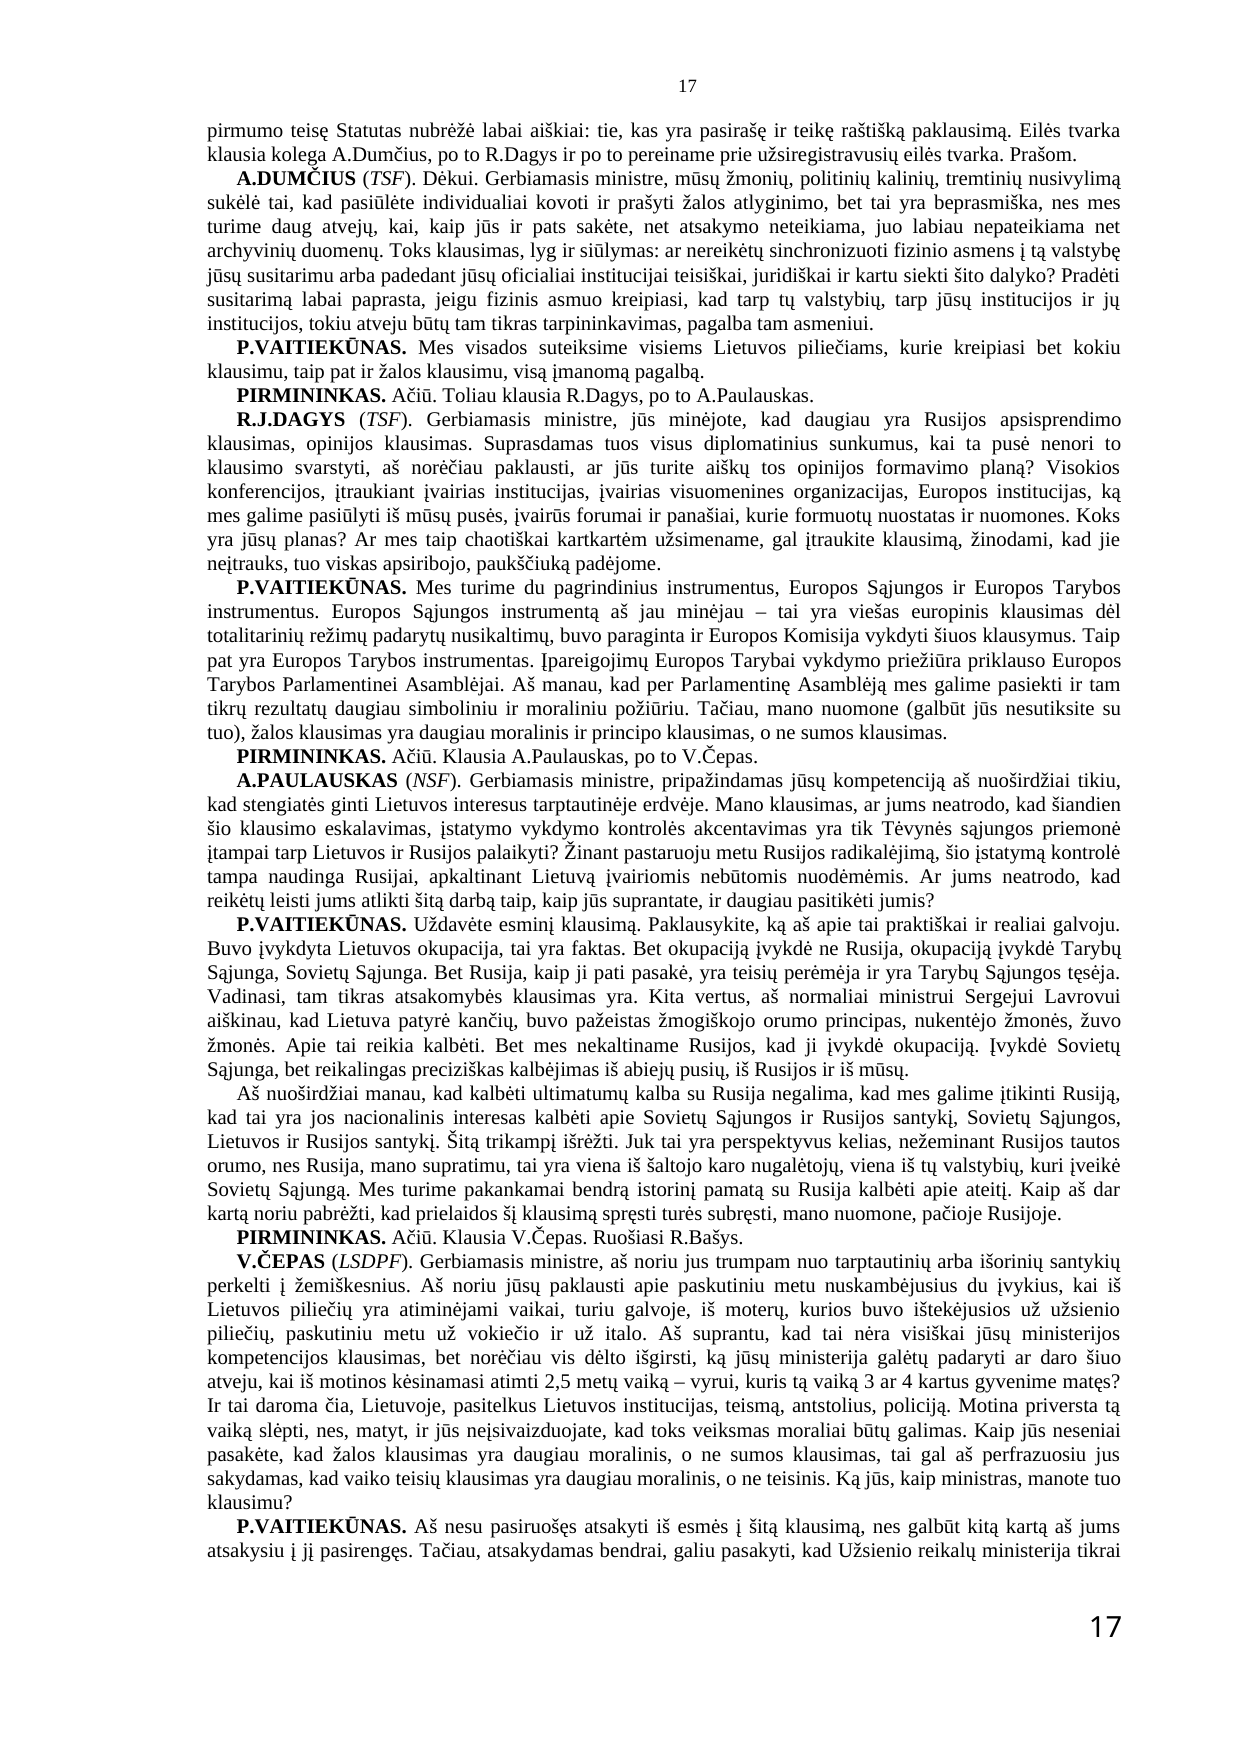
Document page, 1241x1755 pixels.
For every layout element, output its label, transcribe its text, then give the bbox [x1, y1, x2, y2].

text Aš nuoširdžiai manau, kad kalbėti ultimatumų kalba su Rusija negalima, kad mes galime įtikinti Rusiją, kad tai yra jos nacionalinis interesas kalbėti apie Sovietų Sąjungos ir Rusijos santykį, Sovietų Sąjungos, Lietuvos ir Rusijos santykį. Šitą trikampį išrėžti. Juk tai yra perspektyvus kelias, nežeminant Rusijos tautos orumo, nes Rusija, mano supratimu, tai yra viena iš šaltojo karo nugalėtojų, viena iš tų valstybių, kuri įveikė Sovietų Sąjungą. Mes turime pakankamai bendrą istorinį pamatą su Rusija kalbėti apie ateitį. Kaip aš dar kartą noriu pabrėžti, kad prielaidos šį klausimą spręsti turės subręsti, mano nuomone, pačioje Rusijoje. [207, 1081, 1122, 1225]
text P.VAITIEKŪNAS. Mes visados suteiksime visiems Lietuvos piliečiams, kurie kreipiasi bet kokiu klausimu, taip pat ir žalos klausimu, visą įmanomą pagalbą. [207, 335, 1122, 383]
text A.DUMČIUS (TSF). Dėkui. Gerbiamasis ministre, mūsų žmonių, politinių kalinių, tremtinių nusivylimą sukėlė tai, kad pasiūlėte individualiai kovoti ir prašyti žalos atlyginimo, bet tai yra beprasmiška, nes mes turime daug atvejų, kai, kaip jūs ir pats sakėte, net atsakymo neteikiama, juo labiau nepateikiama net archyvinių duomenų. Toks klausimas, lyg ir siūlymas: ar nereikėtų sinchronizuoti fizinio asmens į tą valstybę jūsų susitarimu arba padedant jūsų oficialiai institucijai teisiškai, juridiškai ir kartu siekti šito dalyko? Pradėti susitarimą labai paprasta, jeigu fizinis asmuo kreipiasi, kad tarp tų valstybių, tarp jūsų institucijos ir jų institucijos, tokiu atveju būtų tam tikras tarpininkavimas, pagalba tam asmeniui. [207, 166, 1122, 335]
text A.PAULAUSKAS (NSF). Gerbiamasis ministre, pripažindamas jūsų kompetenciją aš nuoširdžiai tikiu, kad stengiatės ginti Lietuvos interesus tarptautinėje erdvėje. Mano klausimas, ar jums neatrodo, kad šiandien šio klausimo eskalavimas, įstatymo vykdymo kontrolės akcentavimas yra tik Tėvynės sąjungos priemonė įtampai tarp Lietuvos ir Rusijos palaikyti? Žinant pastaruoju metu Rusijos radikalėjimą, šio įstatymą kontrolė tampa naudinga Rusijai, apkaltinant Lietuvą įvairiomis nebūtomis nuodėmėmis. Ar jums neatrodo, kad reikėtų leisti jums atlikti šitą darbą taip, kaip jūs suprantate, ir daugiau pasitikėti jumis? [207, 768, 1122, 912]
text P.VAITIEKŪNAS. Mes turime du pagrindinius instrumentus, Europos Sąjungos ir Europos Tarybos instrumentus. Europos Sąjungos instrumentą aš jau minėjau – tai yra viešas europinis klausimas dėl totalitarinių režimų padarytų nusikaltimų, buvo paraginta ir Europos Komisija vykdyti šiuos klausymus. Taip pat yra Europos Tarybos instrumentas. Įpareigojimų Europos Tarybai vykdymo priežiūra priklauso Europos Tarybos Parlamentinei Asamblėjai. Aš manau, kad per Parlamentinę Asamblėją mes galime pasiekti ir tam tikrų rezultatų daugiau simboliniu ir moraliniu požiūriu. Tačiau, mano nuomone (galbūt jūs nesutiksite su tuo), žalos klausimas yra daugiau moralinis ir principo klausimas, o ne sumos klausimas. [207, 575, 1122, 744]
text PIRMININKAS. Ačiū. Toliau klausia R.Dagys, po to A.Paulauskas. [207, 383, 1122, 407]
text V.ČEPAS (LSDPF). Gerbiamasis ministre, aš noriu jus trumpam nuo tarptautinių arba išorinių santykių perkelti į žemiškesnius. Aš noriu jūsų paklausti apie paskutiniu metu nuskambėjusius du įvykius, kai iš Lietuvos piliečių yra atiminėjami vaikai, turiu galvoje, iš moterų, kurios buvo ištekėjusios už užsienio piliečių, paskutiniu metu už vokiečio ir už italo. Aš suprantu, kad tai nėra visiškai jūsų ministerijos kompetencijos klausimas, bet norėčiau vis dėlto išgirsti, ką jūsų ministerija galėtų padaryti ar daro šiuo atveju, kai iš motinos kėsinamasi atimti 2,5 metų vaiką – vyrui, kuris tą vaiką 3 ar 4 kartus gyvenime matęs? Ir tai daroma čia, Lietuvoje, pasitelkus Lietuvos institucijas, teismą, antstolius, policiją. Motina priversta tą vaiką slėpti, nes, matyt, ir jūs neįsivaizduojate, kad toks veiksmas moraliai būtų galimas. Kaip jūs neseniai pasakėte, kad žalos klausimas yra daugiau moralinis, o ne sumos klausimas, tai gal aš perfrazuosiu jus sakydamas, kad vaiko teisių klausimas yra daugiau moralinis, o ne teisinis. Ką jūs, kaip ministras, manote tuo klausimu? [207, 1249, 1122, 1514]
text R.J.DAGYS (TSF). Gerbiamasis ministre, jūs minėjote, kad daugiau yra Rusijos apsisprendimo klausimas, opinijos klausimas. Suprasdamas tuos visus diplomatinius sunkumus, kai ta pusė nenori to klausimo svarstyti, aš norėčiau paklausti, ar jūs turite aiškų tos opinijos formavimo planą? Visokios konferencijos, įtraukiant įvairias institucijas, įvairias visuomenines organizacijas, Europos institucijas, ką mes galime pasiūlyti iš mūsų pusės, įvairūs forumai ir panašiai, kurie formuotų nuostatas ir nuomones. Koks yra jūsų planas? Ar mes taip chaotiškai kartkartėm užsimename, gal įtraukite klausimą, žinodami, kad jie neįtrauks, tuo viskas apsiribojo, paukščiuką padėjome. [207, 407, 1122, 575]
text P.VAITIEKŪNAS. Aš nesu pasiruošęs atsakyti iš esmės į šitą klausimą, nes galbūt kitą kartą aš jums atsakysiu į jį pasirengęs. Tačiau, atsakydamas bendrai, galiu pasakyti, kad Užsienio reikalų ministerija tikrai [207, 1514, 1122, 1562]
text PIRMININKAS. Ačiū. Klausia V.Čepas. Ruošiasi R.Bašys. [207, 1225, 1122, 1249]
text P.VAITIEKŪNAS. Uždavėte esminį klausimą. Paklausykite, ką aš apie tai praktiškai ir realiai galvoju. Buvo įvykdyta Lietuvos okupacija, tai yra faktas. Bet okupaciją įvykdė ne Rusija, okupaciją įvykdė Tarybų Sąjunga, Sovietų Sąjunga. Bet Rusija, kaip ji pati pasakė, yra teisių perėmėja ir yra Tarybų Sąjungos tęsėja. Vadinasi, tam tikras atsakomybės klausimas yra. Kita vertus, aš normaliai ministrui Sergejui Lavrovui aiškinau, kad Lietuva patyrė kančių, buvo pažeistas žmogiškojo orumo principas, nukentėjo žmonės, žuvo žmonės. Apie tai reikia kalbėti. Bet mes nekaltiname Rusijos, kad ji įvykdė okupaciją. Įvykdė Sovietų Sąjunga, bet reikalingas preciziškas kalbėjimas iš abiejų pusių, iš Rusijos ir iš mūsų. [207, 912, 1122, 1081]
text pirmumo teisę Statutas nubrėžė labai aiškiai: tie, kas yra pasirašę ir teikę raštišką paklausimą. Eilės tvarka klausia kolega A.Dumčius, po to R.Dagys ir po to pereiname prie užsiregistravusių eilės tvarka. Prašom. [207, 118, 1122, 166]
text PIRMININKAS. Ačiū. Klausia A.Paulauskas, po to V.Čepas. [207, 744, 1122, 768]
